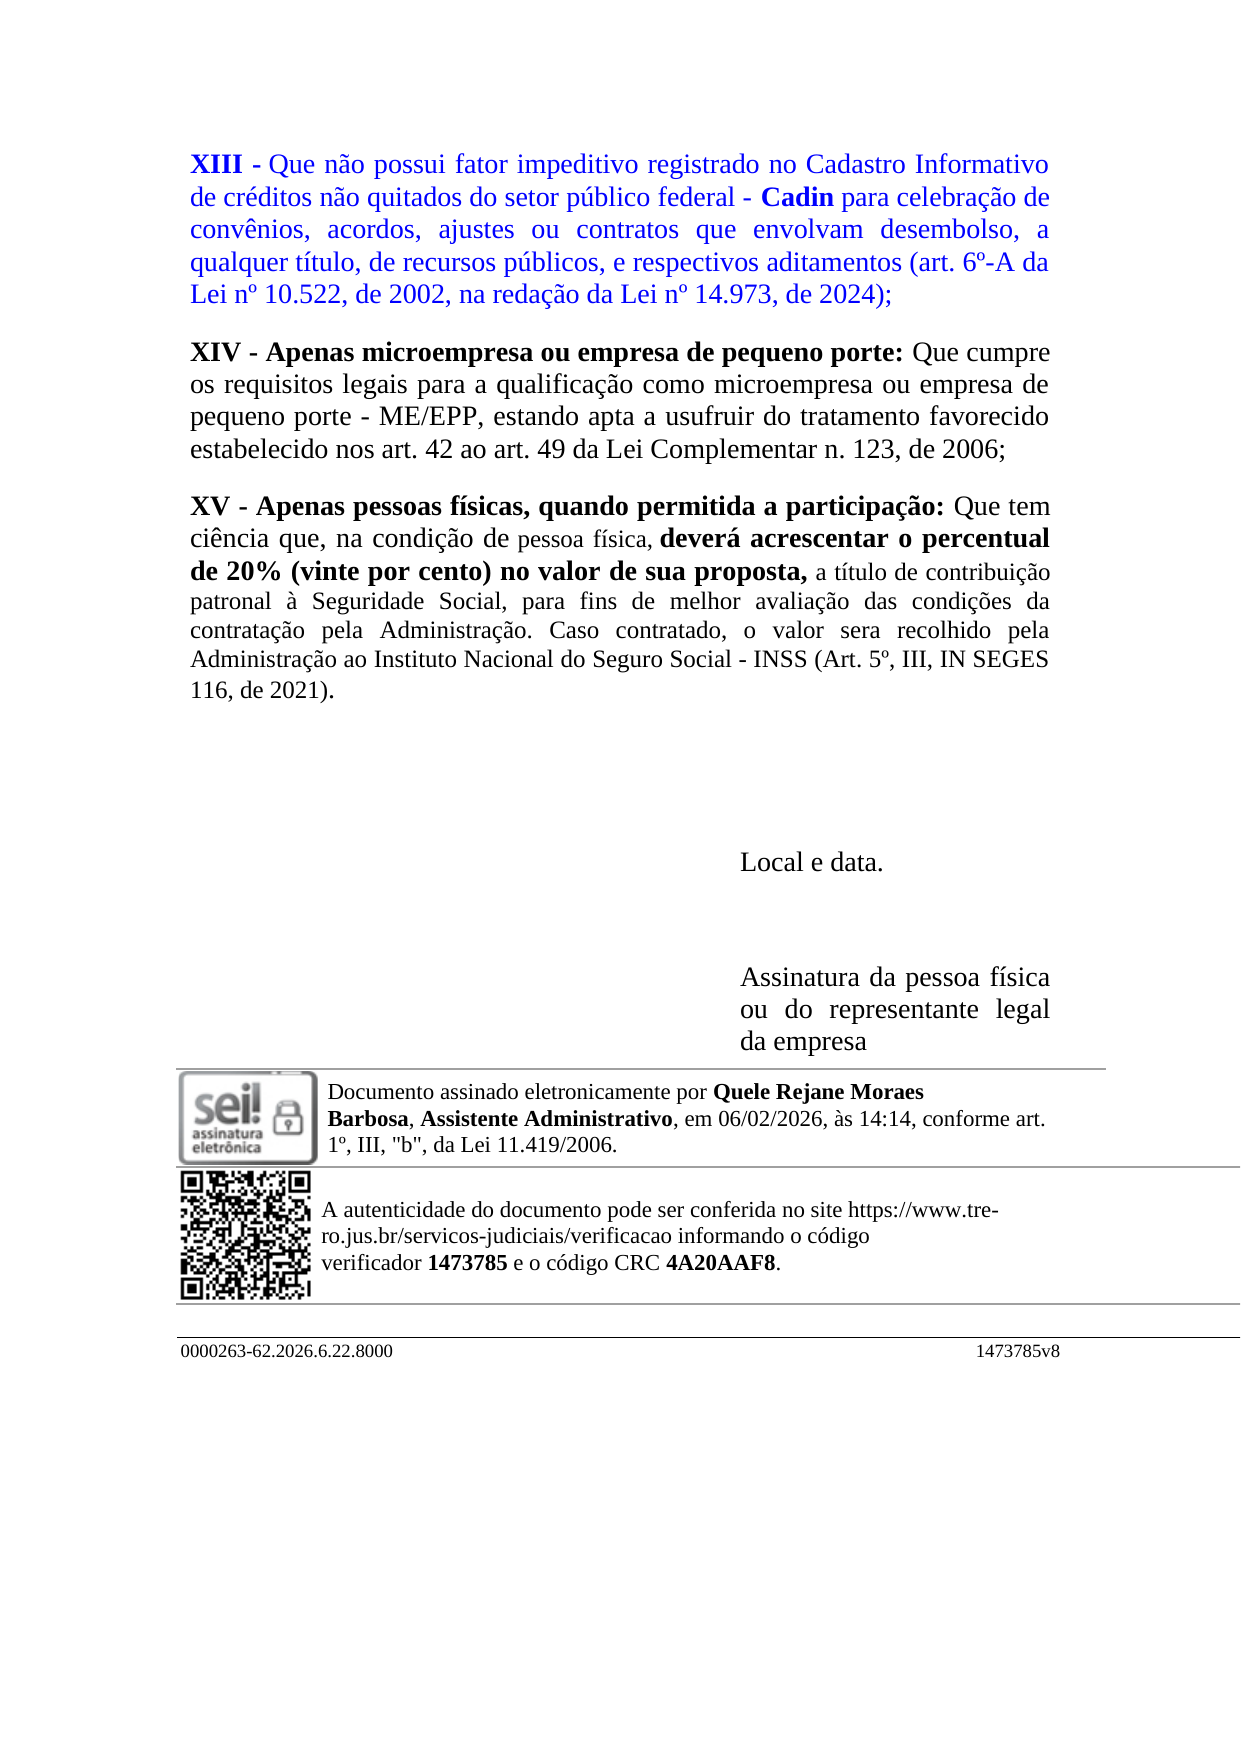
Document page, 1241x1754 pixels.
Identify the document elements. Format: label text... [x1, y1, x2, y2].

table_header 0000263-62.2026.6.22.8000 [177, 1338, 620, 1365]
text XIV - Apenas microempresa ou empresa de pequeno porte: Que cumpre os requisitos legais para a qualificação como microempresa ou empresa de pequeno porte - ME/EPP, estando apta a usufruir do tratamento favorecido estabelecido nos art. 42 ao art. 49 da Lei Complementar n. 123, de 2006; [190, 334, 1051, 464]
table_header [314, 1168, 319, 1303]
text Assinatura da pessoa física ou do representante legal da empresa [740, 959, 1051, 1057]
text XIII - Que não possui fator impeditivo registrado no Cadastro Informativo de créditos não quitados do setor público federal - Cadin para celebração de convênios, acordos, ajustes ou contratos que envolvam desembolso, a qualquer título, de recursos públicos, e respectivos aditamentos (art. 6º-A da Lei nº 10.522, de 2002, na redação da Lei nº 14.973, de 2024); [190, 148, 1051, 309]
table_header A autenticidade do documento pode ser conferida no site https://www.tre-ro.jus.br/servicos-judiciais/verificacao informando o código verificador 1473785 e o código CRC 4A20AAF8. [319, 1168, 1063, 1303]
table_header 1473785v8 [620, 1338, 1063, 1365]
text XV - Apenas pessoas físicas, quando permitida a participação: Que tem ciência que, na condição de pessoa física, deverá acrescentar o percentual de 20% (vinte por cento) no valor de sua proposta, a título de contribuição patronal à Seguridade Social, para fins de melhor avaliação das condições da contratação pela Administração. Caso contratado, o valor sera recolhido pela Administração ao Instituto Nacional do Seguro Social - INSS (Art. 5º, III, IN SEGES 116, de 2021). [190, 489, 1051, 705]
table_header Documento assinado eletronicamente por Quele Rejane Moraes Barbosa, Assistente Administrativo, em 06/02/2026, às 14:14, conforme art. 1º, III, "b", da Lei 11.419/2006. [326, 1070, 1063, 1166]
text Local e data. [740, 845, 1051, 877]
table_header [177, 1070, 326, 1166]
